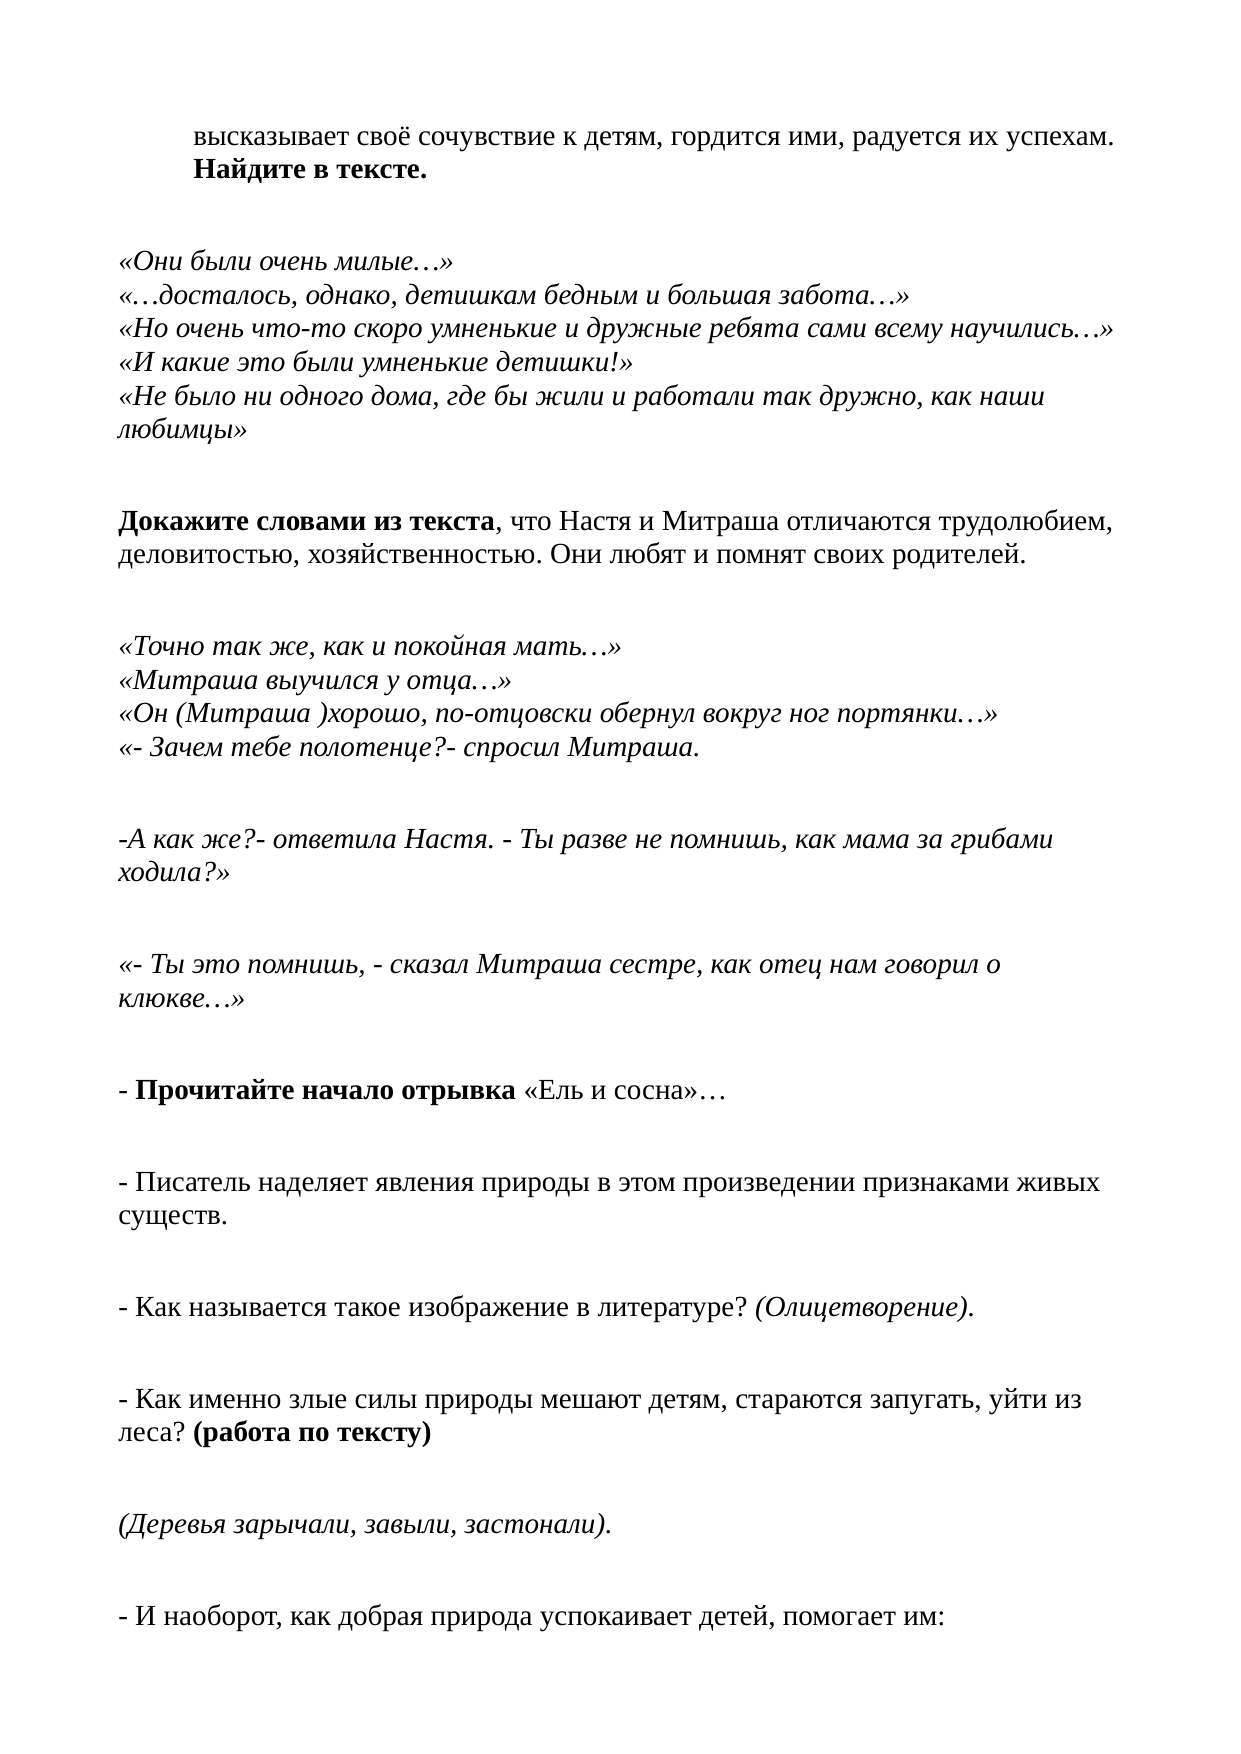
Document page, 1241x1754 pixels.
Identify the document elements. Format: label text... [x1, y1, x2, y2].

text -А как же?- ответила Настя. - Ты разве не помнишь, как мама за грибами ходила?» [118, 821, 1122, 888]
text «Точно так же, как и покойная мать…» «Митраша выучился у отца…» «Он (Митраша )хорошо, по-отцовски обернул вокруг ног портянки…» «- Зачем тебе полотенце?- спросил Митраша. [118, 628, 1122, 763]
list высказывает своё сочувствие к детям, гордится ими, радуется их успехам. Найдите в тексте. [156, 118, 1122, 185]
text - И наоборот, как добрая природа успокаивает детей, помогает им: [118, 1598, 1122, 1632]
text - Писатель наделяет явления природы в этом произведении признаками живых существ. [118, 1164, 1122, 1231]
text - Как именно злые силы природы мешают детям, стараются запугать, уйти из леса? (работа по тексту) [118, 1381, 1122, 1448]
text - Прочитайте начало отрывка «Ель и сосна»… [118, 1072, 1122, 1105]
text «Они были очень милые…» «…досталось, однако, детишкам бедным и большая забота…» «Но очень что-то скоро умненькие и дружные ребята сами всему научились…» «И какие это были умненькие детишки!» «Не было ни одного дома, где бы жили и работали так дружно, как наши любимцы» [118, 243, 1122, 445]
text «- Ты это помнишь, - сказал Митраша сестре, как отец нам говорил о клюкве…» [118, 946, 1122, 1013]
text - Как называется такое изображение в литературе? (Олицетворение). [118, 1289, 1122, 1323]
text Докажите словами из текста, что Настя и Митраша отличаются трудолюбием, деловитостью, хозяйственностью. Они любят и помнят своих родителей. [118, 503, 1122, 570]
text (Деревья зарычали, завыли, застонали). [118, 1506, 1122, 1540]
